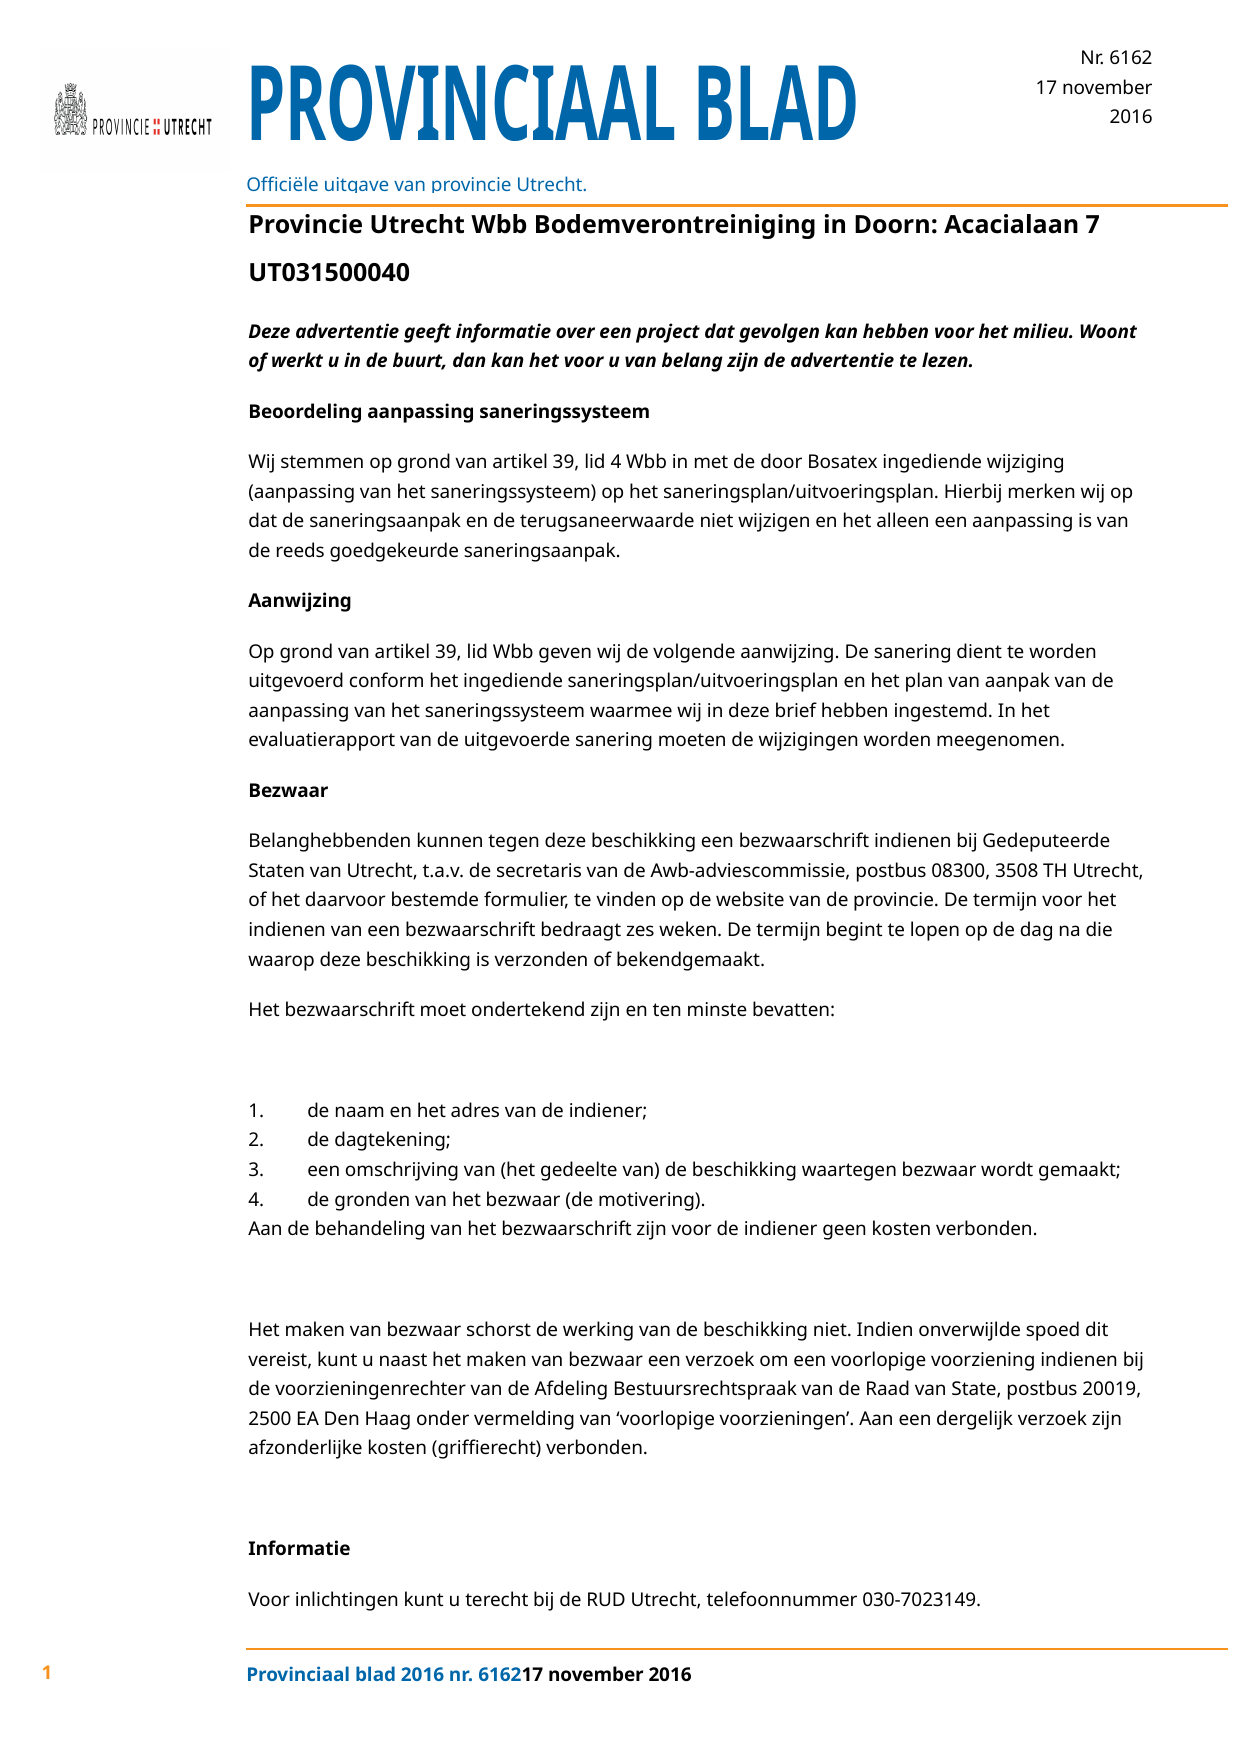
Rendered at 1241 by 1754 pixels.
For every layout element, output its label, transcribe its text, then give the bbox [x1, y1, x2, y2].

text Bezwaar [248, 777, 1152, 803]
text Op grond van artikel 39, lid Wbb geven wij de volgende aanwijzing. De sanering dient te worden uitgevoerd conform het ingediende saneringsplan/uitvoeringsplan en het plan van aanpak van de aanpassing van het saneringssysteem waarmee wij in deze brief hebben ingestemd. In het evaluatierapport van de uitgevoerde sanering moeten de wijzigingen worden meegenomen. [248, 638, 1152, 752]
text Provincie Utrecht Wbb Bodemverontreiniging in Doorn: Acacialaan 7 UT031500040 [248, 207, 1152, 288]
text Aan de behandeling van het bezwaarschrift zijn voor de indiener geen kosten verbonden. [248, 1215, 1152, 1241]
text Voor inlichtingen kunt u terecht bij de RUD Utrecht, telefoonnummer 030-7023149. [248, 1586, 1152, 1612]
text Wij stemmen op grond van artikel 39, lid 4 Wbb in met de door Bosatex ingediende wijziging (aanpassing van het saneringssysteem) op het saneringsplan/uitvoeringsplan. Hierbij merken wij op dat de saneringsaanpak en de terugsaneerwaarde niet wijzigen en het alleen een aanpassing is van de reeds goedgekeurde saneringsaanpak. [248, 448, 1152, 563]
text Beoordeling aanpassing saneringssysteem [248, 398, 1152, 424]
list een omschrijving van (het gedeelte van) de beschikking waartegen bezwaar wordt gemaakt; [248, 1156, 1152, 1182]
list de naam en het adres van de indiener; [248, 1097, 1152, 1123]
text Het maken van bezwaar schorst de werking van de beschikking niet. Indien onverwijlde spoed dit vereist, kunt u naast het maken van bezwaar een verzoek om een voorlopige voorziening indienen bij de voorzieningenrechter van de Afdeling Bestuursrechtspraak van de Raad van State, postbus 20019, 2500 EA Den Haag onder vermelding van ‘voorlopige voorzieningen’. Aan een dergelijk verzoek zijn afzonderlijke kosten (griffierecht) verbonden. [248, 1316, 1152, 1460]
text Informatie [248, 1535, 1152, 1561]
text Aanwijzing [248, 587, 1152, 613]
text Het bezwaarschrift moet ondertekend zijn en ten minste bevatten: [248, 996, 1152, 1022]
list de gronden van het bezwaar (de motivering). [248, 1186, 1152, 1212]
text Deze advertentie geeft informatie over een project dat gevolgen kan hebben voor het milieu. Woont of werkt u in de buurt, dan kan het voor u van belang zijn de advertentie te lezen. [248, 318, 1152, 373]
picture [41, 47, 231, 172]
text Belanghebbenden kunnen tegen deze beschikking een bezwaarschrift indienen bij Gedeputeerde Staten van Utrecht, t.a.v. de secretaris van de Awb-adviescommissie, postbus 08300, 3508 TH Utrecht, of het daarvoor bestemde formulier, te vinden op de website van de provincie. De termijn voor het indienen van een bezwaarschrift bedraagt zes weken. De termijn begint te lopen op de dag na die waarop deze beschikking is verzonden of bekendgemaakt. [248, 827, 1152, 972]
list de dagtekening; [248, 1127, 1152, 1152]
